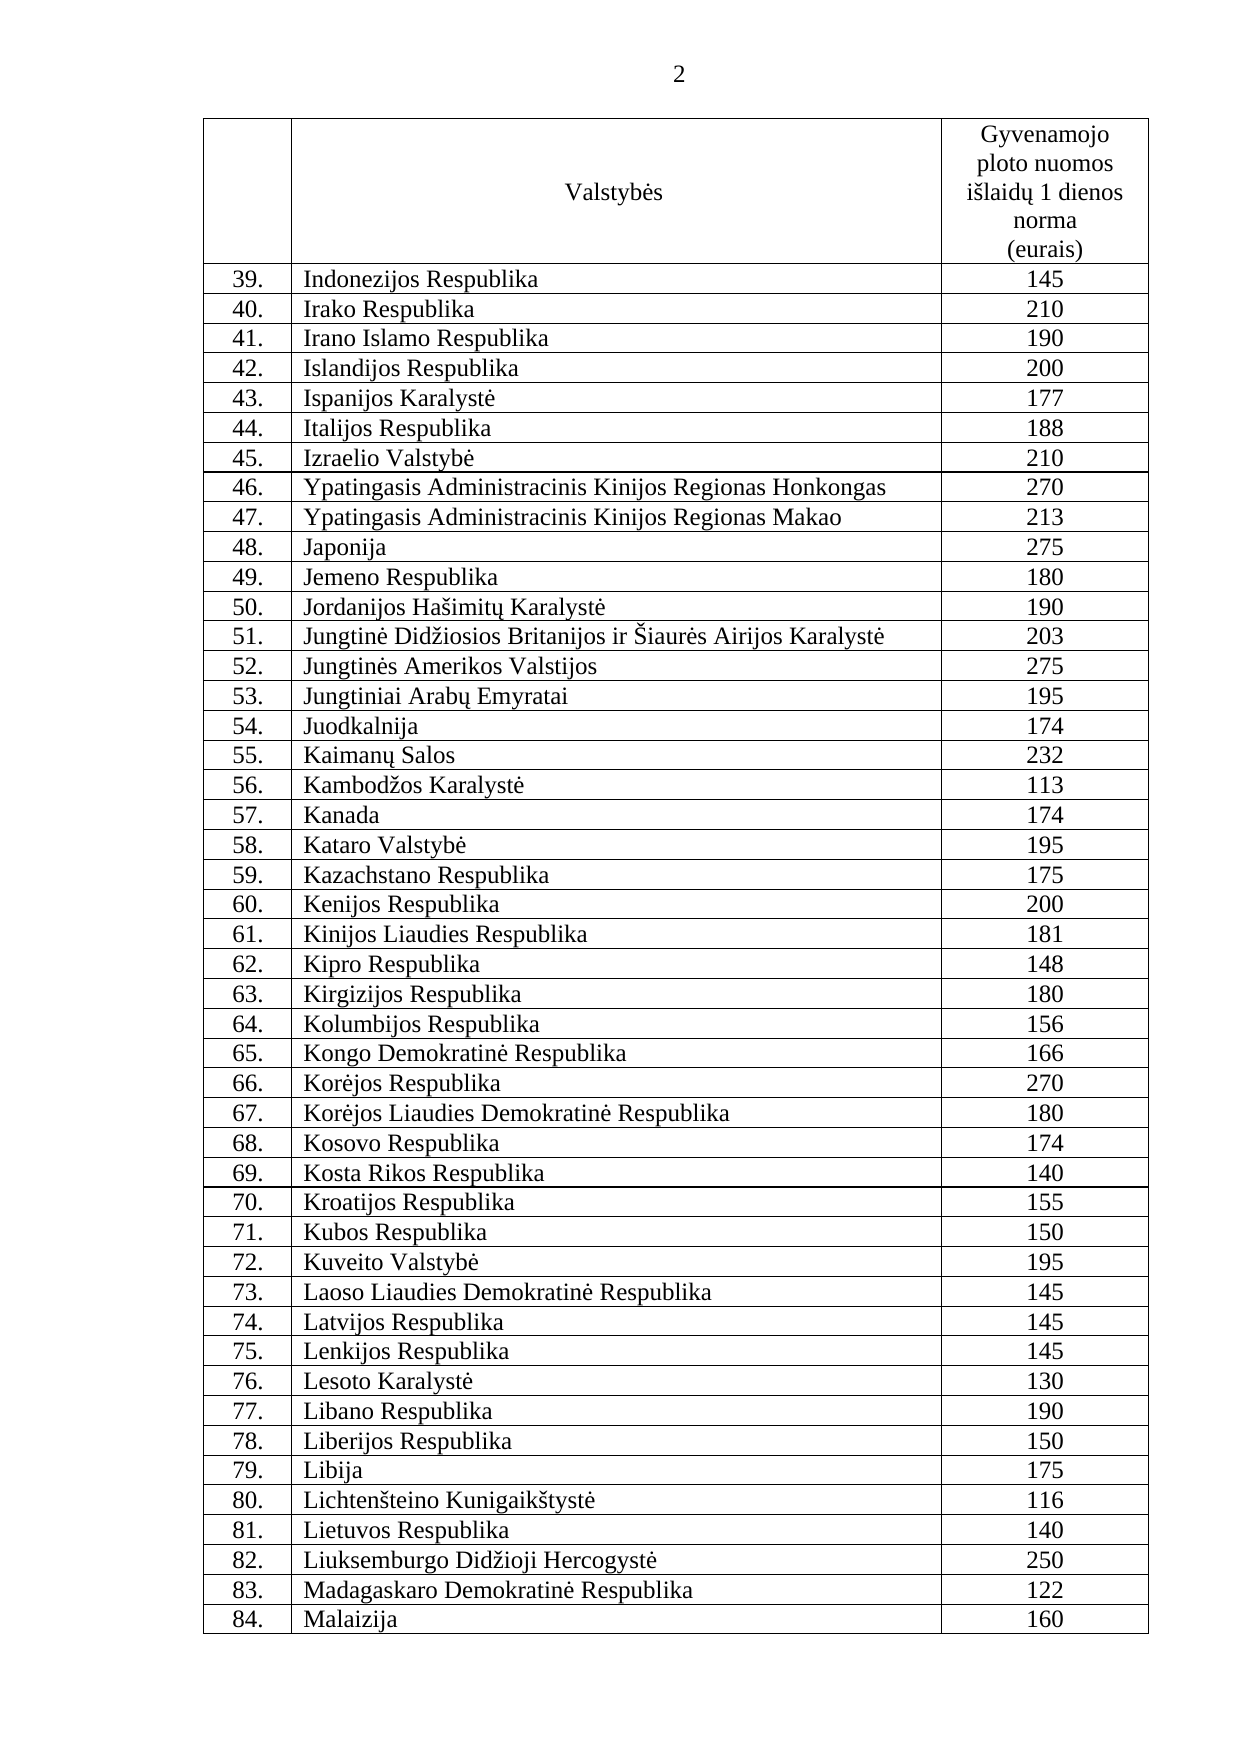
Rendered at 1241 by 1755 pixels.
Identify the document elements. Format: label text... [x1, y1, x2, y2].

table_cell 58. [204, 830, 291, 859]
table_cell 45. [204, 443, 291, 471]
table_cell 203 [942, 621, 1148, 650]
table_cell 39. [204, 264, 291, 293]
table_cell 270 [942, 1068, 1148, 1097]
table_cell 77. [204, 1396, 291, 1425]
table_cell 195 [942, 830, 1148, 859]
table_cell 80. [204, 1485, 291, 1514]
table_cell 174 [942, 1128, 1148, 1157]
table_cell 150 [942, 1217, 1148, 1246]
table_cell 65. [204, 1039, 291, 1067]
table_cell 42. [204, 353, 291, 382]
table_cell 155 [942, 1188, 1148, 1216]
table_cell Kuveito Valstybė [292, 1247, 941, 1276]
table_cell 79. [204, 1456, 291, 1484]
table_cell Jungtinė Didžiosios Britanijos ir Šiaurės Airijos Karalystė [292, 621, 941, 650]
table_cell Jemeno Respublika [292, 562, 941, 591]
table_cell 46. [204, 473, 291, 501]
table_cell Madagaskaro Demokratinė Respublika [292, 1575, 941, 1603]
table_cell Lenkijos Respublika [292, 1336, 941, 1365]
table_cell 150 [942, 1426, 1148, 1454]
table_cell Kongo Demokratinė Respublika [292, 1039, 941, 1067]
table_cell 51. [204, 621, 291, 650]
table_cell 232 [942, 741, 1148, 769]
table_cell Kosta Rikos Respublika [292, 1158, 941, 1186]
table_cell Kinijos Liaudies Respublika [292, 919, 941, 948]
table_cell 75. [204, 1336, 291, 1365]
table_cell Kazachstano Respublika [292, 860, 941, 888]
table_cell 62. [204, 949, 291, 978]
table_cell 275 [942, 532, 1148, 561]
table_cell Kaimanų Salos [292, 741, 941, 769]
table_cell 210 [942, 294, 1148, 322]
table_cell Lesoto Karalystė [292, 1366, 941, 1395]
table_cell Izraelio Valstybė [292, 443, 941, 471]
table_cell 64. [204, 1009, 291, 1037]
table_cell 74. [204, 1307, 291, 1335]
table_cell 156 [942, 1009, 1148, 1037]
table_cell Malaizija [292, 1605, 941, 1633]
table_cell Islandijos Respublika [292, 353, 941, 382]
table_cell 71. [204, 1217, 291, 1246]
table_cell 175 [942, 1456, 1148, 1484]
table_cell 60. [204, 890, 291, 918]
table_cell Korėjos Liaudies Demokratinė Respublika [292, 1098, 941, 1127]
table_cell Kipro Respublika [292, 949, 941, 978]
table_cell 113 [942, 770, 1148, 799]
table_cell 122 [942, 1575, 1148, 1603]
table_cell 174 [942, 711, 1148, 739]
table_cell Kanada [292, 800, 941, 829]
table_cell 83. [204, 1575, 291, 1603]
table_cell Irako Respublika [292, 294, 941, 322]
table_cell 84. [204, 1605, 291, 1633]
table_cell Lietuvos Respublika [292, 1515, 941, 1544]
table_cell Jungtiniai Arabų Emyratai [292, 681, 941, 710]
table_cell 190 [942, 592, 1148, 620]
table_cell 200 [942, 353, 1148, 382]
table_cell 54. [204, 711, 291, 739]
table_cell 174 [942, 800, 1148, 829]
table_cell 73. [204, 1277, 291, 1306]
table_cell 61. [204, 919, 291, 948]
table_cell 180 [942, 1098, 1148, 1127]
table_cell 70. [204, 1188, 291, 1216]
table_cell 180 [942, 979, 1148, 1008]
table_cell 67. [204, 1098, 291, 1127]
table_cell 180 [942, 562, 1148, 591]
table_cell 188 [942, 413, 1148, 442]
table_cell 195 [942, 681, 1148, 710]
table_header [204, 119, 291, 263]
table_cell 166 [942, 1039, 1148, 1067]
table_cell 145 [942, 264, 1148, 293]
table_cell 145 [942, 1336, 1148, 1365]
table_cell Libano Respublika [292, 1396, 941, 1425]
table_cell Kroatijos Respublika [292, 1188, 941, 1216]
table_cell Libija [292, 1456, 941, 1484]
table_cell 40. [204, 294, 291, 322]
table_cell Ypatingasis Administracinis Kinijos Regionas Honkongas [292, 473, 941, 501]
table_cell Kambodžos Karalystė [292, 770, 941, 799]
table_cell 210 [942, 443, 1148, 471]
table_cell Kenijos Respublika [292, 890, 941, 918]
table_cell Ypatingasis Administracinis Kinijos Regionas Makao [292, 502, 941, 531]
table_cell 200 [942, 890, 1148, 918]
table_cell Laoso Liaudies Demokratinė Respublika [292, 1277, 941, 1306]
table_cell 44. [204, 413, 291, 442]
table_cell 57. [204, 800, 291, 829]
table_cell Juodkalnija [292, 711, 941, 739]
table_cell 47. [204, 502, 291, 531]
table_cell 55. [204, 741, 291, 769]
table_cell 50. [204, 592, 291, 620]
table_cell 145 [942, 1277, 1148, 1306]
table_cell 41. [204, 324, 291, 352]
table_cell 140 [942, 1515, 1148, 1544]
table_cell 148 [942, 949, 1148, 978]
table_cell 52. [204, 651, 291, 680]
table_cell 56. [204, 770, 291, 799]
table_cell 213 [942, 502, 1148, 531]
table_header Gyvenamojo ploto nuomos išlaidų 1 dienos norma (eurais) [942, 119, 1148, 263]
table_cell Latvijos Respublika [292, 1307, 941, 1335]
table_cell 59. [204, 860, 291, 888]
table_cell Kubos Respublika [292, 1217, 941, 1246]
table_cell 160 [942, 1605, 1148, 1633]
table_header Valstybės [292, 119, 941, 263]
table_cell 190 [942, 1396, 1148, 1425]
table_cell 116 [942, 1485, 1148, 1514]
table_cell Korėjos Respublika [292, 1068, 941, 1097]
table_cell Kosovo Respublika [292, 1128, 941, 1157]
table_cell 43. [204, 383, 291, 412]
table_cell Irano Islamo Respublika [292, 324, 941, 352]
table_cell Japonija [292, 532, 941, 561]
table_cell Kolumbijos Respublika [292, 1009, 941, 1037]
table_cell 72. [204, 1247, 291, 1276]
table_cell 145 [942, 1307, 1148, 1335]
table_cell 66. [204, 1068, 291, 1097]
table_cell 250 [942, 1545, 1148, 1574]
table_cell 175 [942, 860, 1148, 888]
table_cell 53. [204, 681, 291, 710]
table_cell 130 [942, 1366, 1148, 1395]
table_cell Jordanijos Hašimitų Karalystė [292, 592, 941, 620]
table_cell 49. [204, 562, 291, 591]
table_cell 270 [942, 473, 1148, 501]
table_cell 190 [942, 324, 1148, 352]
table_cell 68. [204, 1128, 291, 1157]
table_cell Ispanijos Karalystė [292, 383, 941, 412]
table_cell Liuksemburgo Didžioji Hercogystė [292, 1545, 941, 1574]
table_cell 275 [942, 651, 1148, 680]
table_cell Jungtinės Amerikos Valstijos [292, 651, 941, 680]
table_cell 195 [942, 1247, 1148, 1276]
table_cell Italijos Respublika [292, 413, 941, 442]
table_cell 48. [204, 532, 291, 561]
table_cell 63. [204, 979, 291, 1008]
table_cell Lichtenšteino Kunigaikštystė [292, 1485, 941, 1514]
table_cell 177 [942, 383, 1148, 412]
table_cell 81. [204, 1515, 291, 1544]
table_cell 181 [942, 919, 1148, 948]
table_cell 82. [204, 1545, 291, 1574]
table_cell 78. [204, 1426, 291, 1454]
table_cell Kataro Valstybė [292, 830, 941, 859]
table_cell 140 [942, 1158, 1148, 1186]
table_cell Liberijos Respublika [292, 1426, 941, 1454]
table_cell Indonezijos Respublika [292, 264, 941, 293]
table_cell 69. [204, 1158, 291, 1186]
table_cell 76. [204, 1366, 291, 1395]
table_cell Kirgizijos Respublika [292, 979, 941, 1008]
